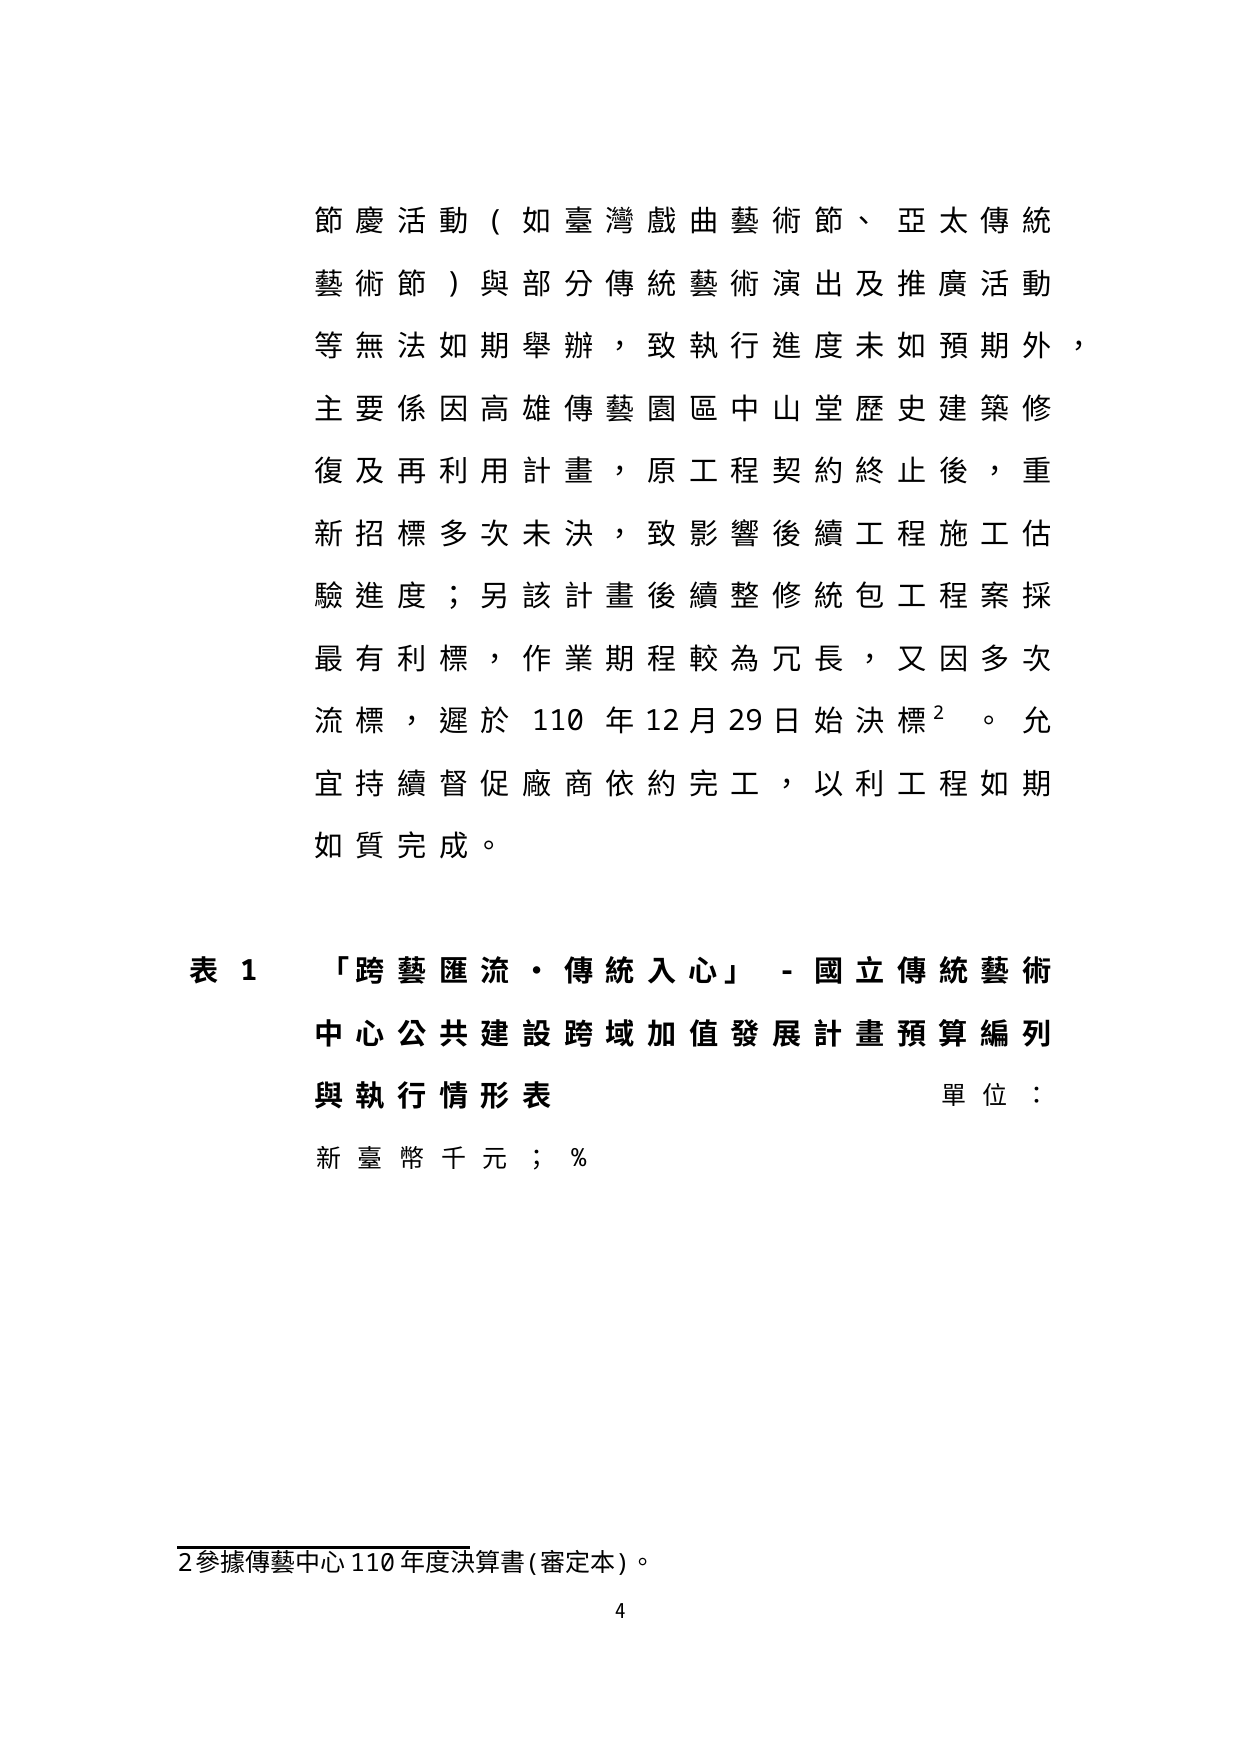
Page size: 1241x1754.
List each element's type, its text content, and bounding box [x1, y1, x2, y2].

text 表1 「跨藝匯流•傳統入心」-國立傳統藝術中心公共建設跨域加值發展計畫預算編列與執行情形表 單位：新臺幣千元；% [183, 927, 1058, 1177]
text 該計畫110年度執行數7,777萬4千元(含賸餘數)，占可支用預算數1億1,431萬元之比率僅68.04%(詳表1)。詢據傳藝中心表示，除受疫情影響，大型藝術節慶活動(如臺灣戲曲藝術節、亞太傳統藝術節)與部分傳統藝術演出及推廣活動等無法如期舉辦，致執行進度未如預期外，主要係因高雄傳藝園區中山堂歷史建築修復及再利用計畫，原工程契約終止後，重新招標多次未決，致影響後續工程施工估驗進度；另該計畫後續整修統包工程案採最有利標，作業期程較為冗長，又因多次流標，遲於110年12月29日始決標。允宜持續督促廠商依約完工，以利工程如期如質完成。 [271, 177, 1058, 865]
text 參據傳藝中心110年度決算書(審定本)。 [177, 1548, 1063, 1577]
